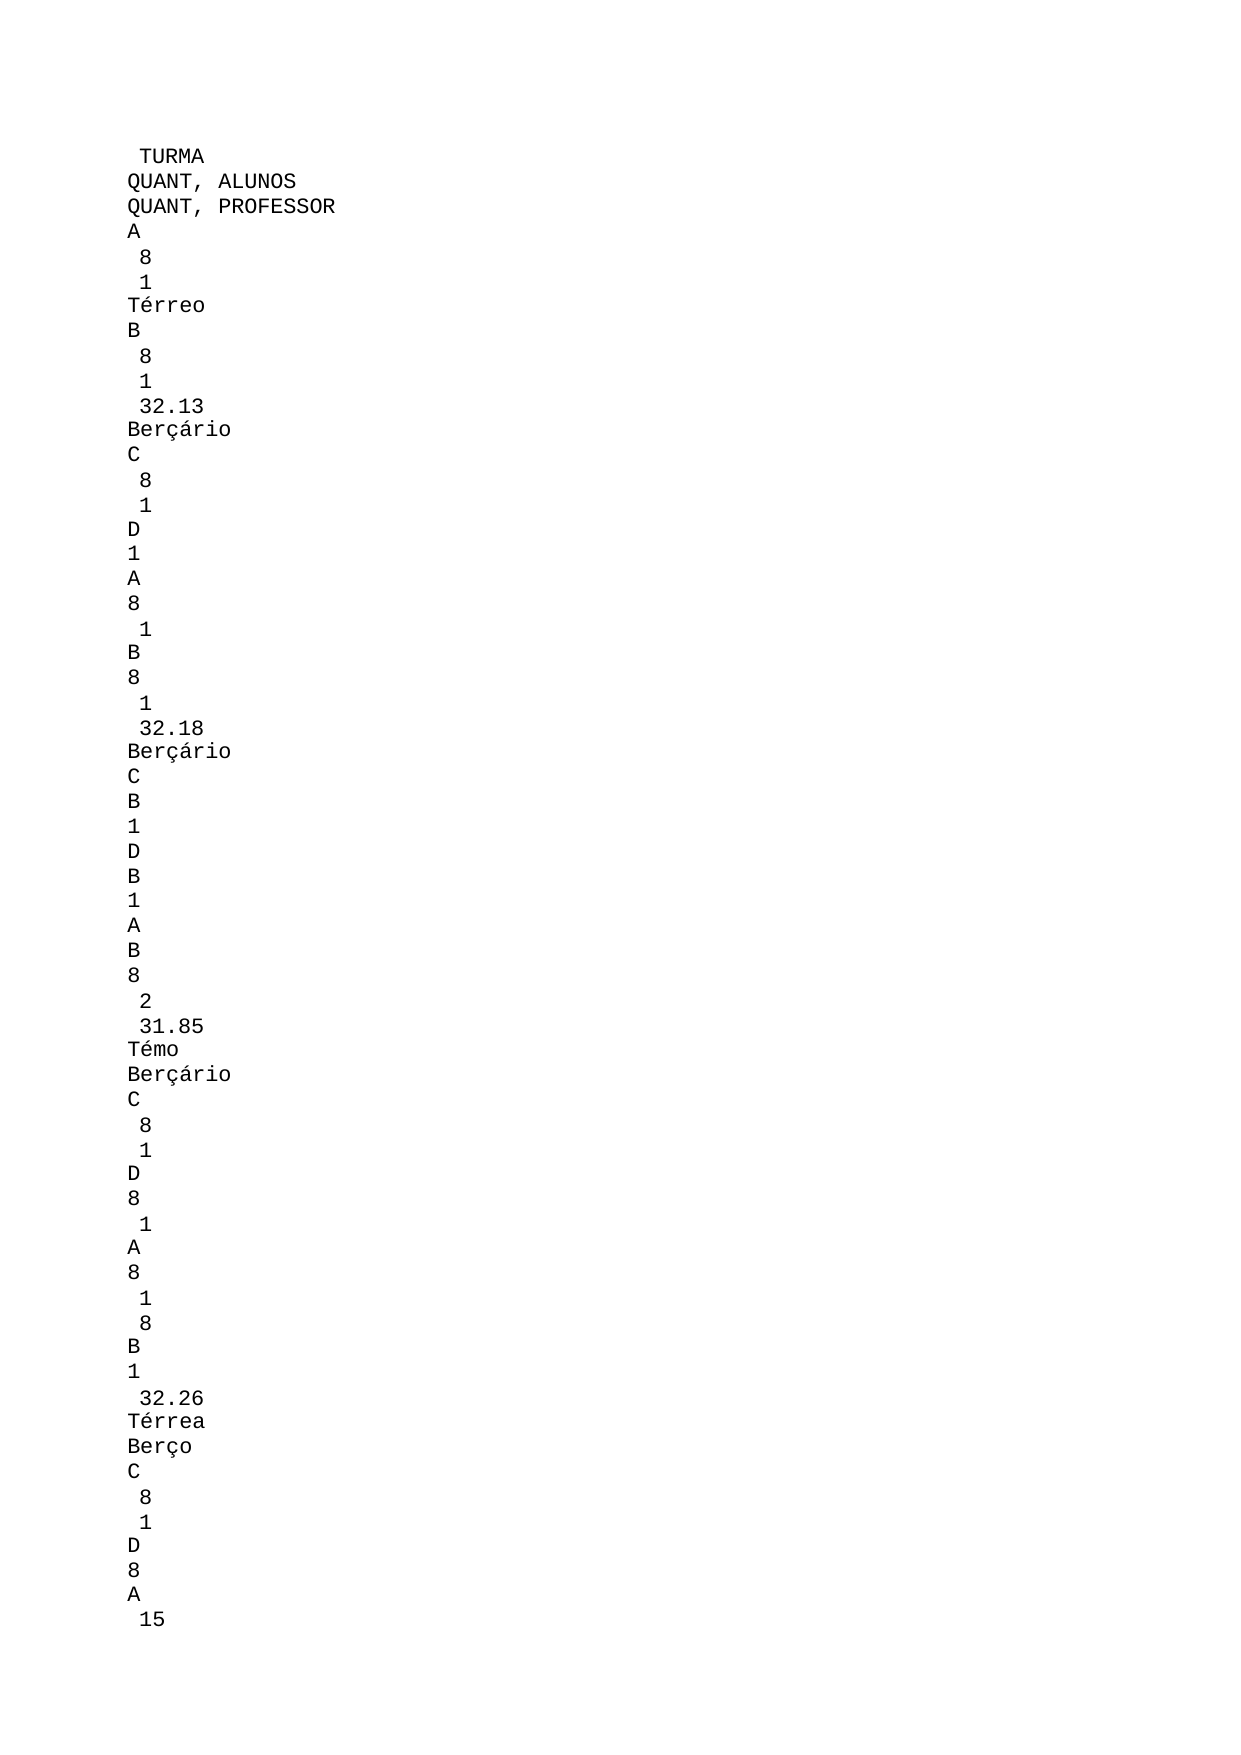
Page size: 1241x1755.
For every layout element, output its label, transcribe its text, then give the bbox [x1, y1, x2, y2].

text B 1 [127, 1336, 164, 1385]
text 1 [139, 1212, 1066, 1236]
text Térrea Berço C [127, 1410, 219, 1484]
text B 1 D B 1 A B 8 [127, 790, 153, 989]
text Berçário C [127, 419, 255, 468]
text D 8 [127, 1162, 164, 1212]
text 1 [139, 691, 1066, 716]
text 1 [139, 270, 1066, 294]
text 1 [139, 1138, 1066, 1162]
text 2 [139, 989, 1066, 1014]
text 1 [139, 493, 1066, 518]
text 1 [139, 617, 1066, 642]
text 31.85 [139, 1014, 1066, 1038]
text 8 [139, 1113, 1066, 1138]
text QUANT, ALUNOS QUANT, PROFESSOR A [127, 171, 359, 245]
text D 8 A [127, 1534, 153, 1608]
text Térreo B [127, 294, 229, 344]
text 15 [139, 1609, 1066, 1633]
text 32.13 [139, 394, 1066, 419]
text 1 [139, 1509, 1066, 1534]
text 1 [139, 1286, 1066, 1311]
text 8 [139, 1311, 1066, 1336]
text 8 [139, 344, 1066, 369]
text Témo Berçário C [127, 1038, 255, 1113]
text 32.18 [139, 716, 1066, 741]
text D 1 A 8 [127, 518, 153, 617]
text TURMA [139, 146, 1066, 170]
text Berçário C [127, 741, 255, 790]
text 1 [139, 369, 1066, 394]
text B 8 [127, 642, 164, 691]
text 32.26 [139, 1385, 1066, 1410]
text 8 [139, 1484, 1066, 1509]
text A 8 [127, 1236, 164, 1286]
text 8 [139, 468, 1066, 493]
text 8 [139, 245, 1066, 270]
